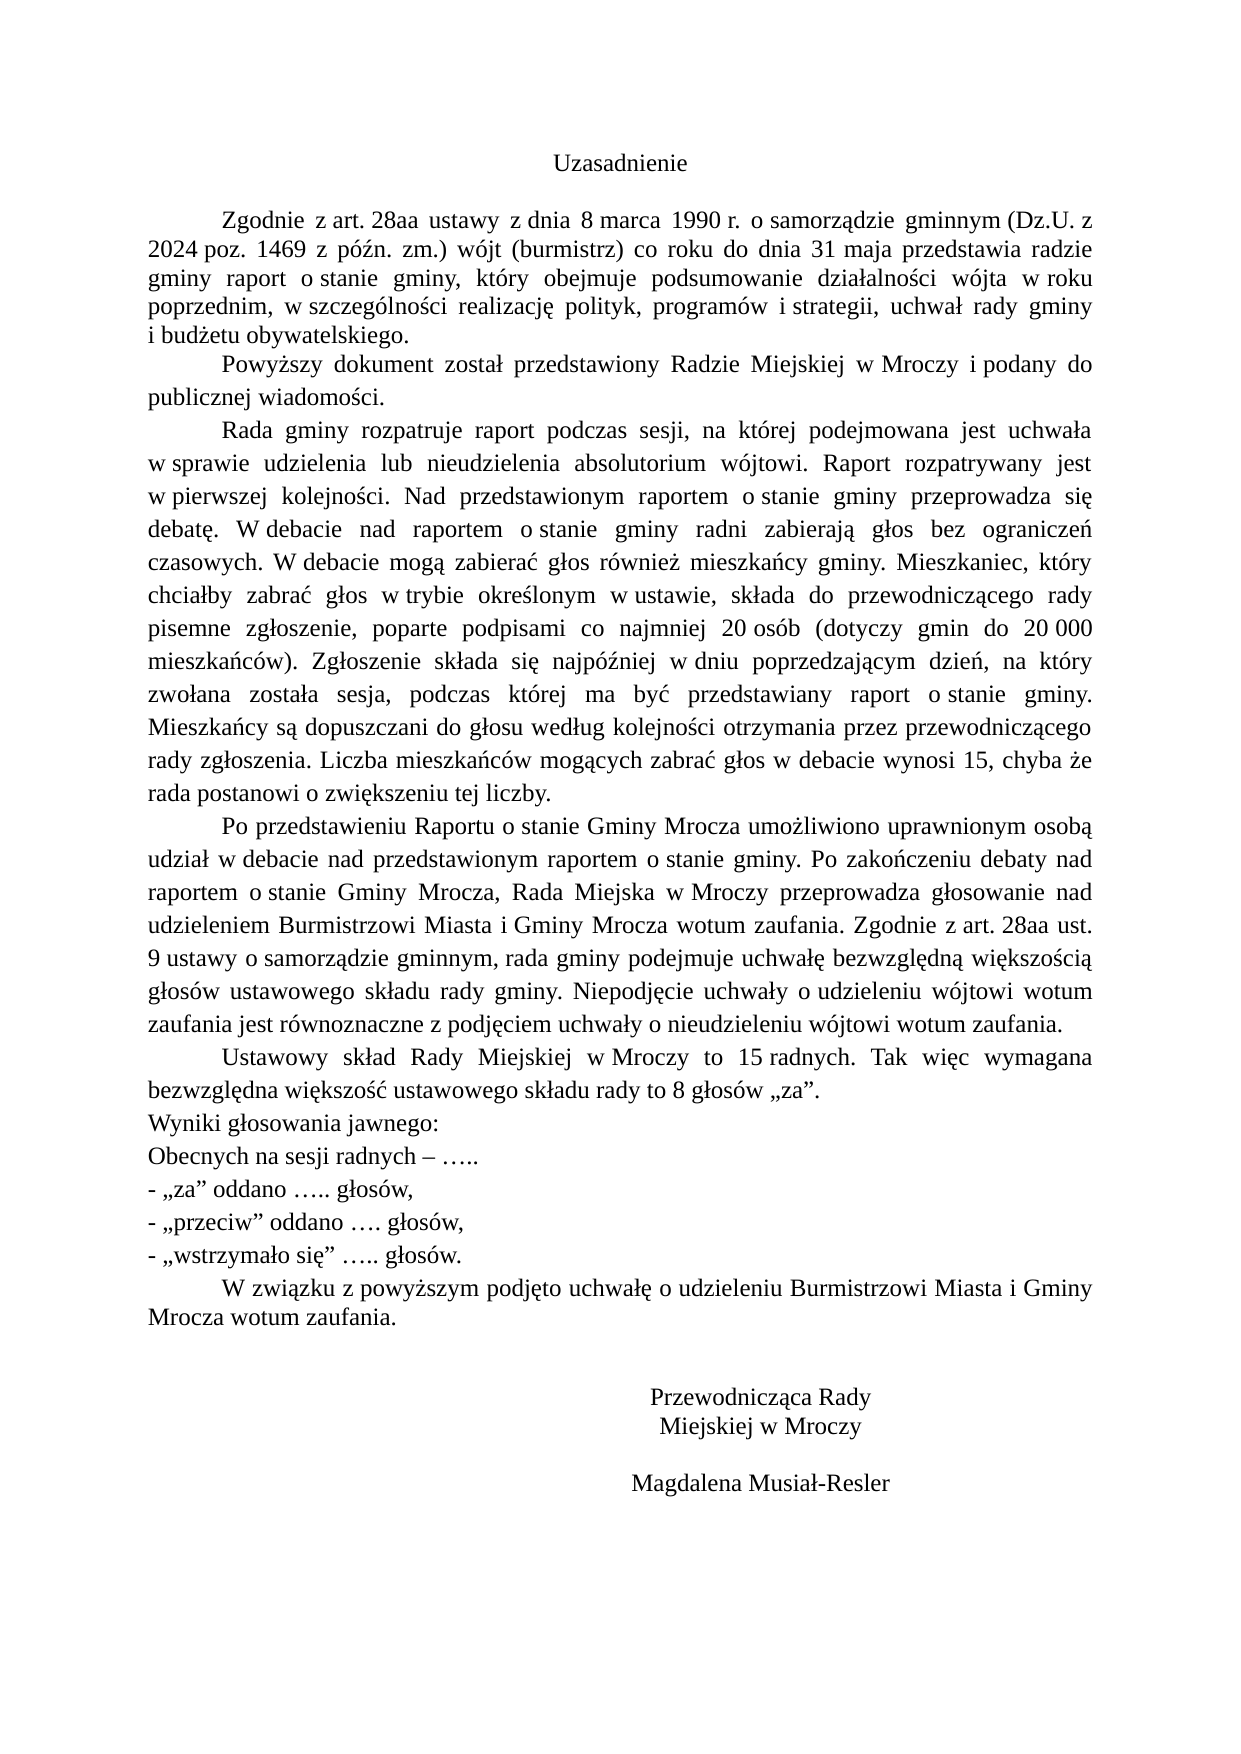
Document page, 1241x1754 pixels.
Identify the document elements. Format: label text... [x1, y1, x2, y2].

text Miejskiej w Mroczy [428, 1411, 1093, 1439]
text Rada gminy rozpatruje raport podczas sesji, na której podejmowana jest uchwała w sprawie udzielenia lub nieudzielenia absolutorium wójtowi. Raport rozpatrywany jest w pierwszej kolejności. Nad przedstawionym raportem o stanie gminy przeprowadza się debatę. W debacie nad raportem o stanie gminy radni zabierają głos bez ograniczeń czasowych. W debacie mogą zabierać głos również mieszkańcy gminy. Mieszkaniec, który chciałby zabrać głos w trybie określonym w ustawie, składa do przewodniczącego rady pisemne zgłoszenie, poparte podpisami co najmniej 20 osób (dotyczy gmin do 20 000 mieszkańców). Zgłoszenie składa się najpóźniej w dniu poprzedzającym dzień, na który zwołana została sesja, podczas której ma być przedstawiany raport o stanie gminy. Mieszkańcy są dopuszczani do głosu według kolejności otrzymania przez przewodniczącego rady zgłoszenia. Liczba mieszkańców mogących zabrać głos w debacie wynosi 15, chyba że rada postanowi o zwiększeniu tej liczby. [148, 415, 1093, 807]
text - „wstrzymało się” ….. głosów. [148, 1240, 1093, 1269]
text Uzasadnienie [148, 148, 1093, 176]
text - „przeciw” oddano …. głosów, [148, 1207, 1093, 1236]
text - „za” oddano ….. głosów, [148, 1174, 1093, 1203]
text Powyższy dokument został przedstawiony Radzie Miejskiej w Mroczy i podany do publicznej wiadomości. [148, 349, 1093, 411]
text Zgodnie z art. 28aa ustawy z dnia 8 marca 1990 r. o samorządzie gminnym (Dz.U. z 2024 poz. 1469 z późn. zm.) wójt (burmistrz) co roku do dnia 31 maja przedstawia radzie gminy raport o stanie gminy, który obejmuje podsumowanie działalności wójta w roku poprzednim, w szczególności realizację polityk, programów i strategii, uchwał rady gminy i budżetu obywatelskiego. [148, 205, 1093, 349]
text Ustawowy skład Rady Miejskiej w Mroczy to 15 radnych. Tak więc wymagana bezwzględna większość ustawowego składu rady to 8 głosów „za”. [148, 1042, 1093, 1104]
text Po przedstawieniu Raportu o stanie Gminy Mrocza umożliwiono uprawnionym osobą udział w debacie nad przedstawionym raportem o stanie gminy. Po zakończeniu debaty nad raportem o stanie Gminy Mrocza, Rada Miejska w Mroczy przeprowadza głosowanie nad udzieleniem Burmistrzowi Miasta i Gminy Mrocza wotum zaufania. Zgodnie z art. 28aa ust. 9 ustawy o samorządzie gminnym, rada gminy podejmuje uchwałę bezwzględną większością głosów ustawowego składu rady gminy. Niepodjęcie uchwały o udzieleniu wójtowi wotum zaufania jest równoznaczne z podjęciem uchwały o nieudzieleniu wójtowi wotum zaufania. [148, 811, 1093, 1038]
text Magdalena Musiał-Resler [428, 1468, 1093, 1497]
text Obecnych na sesji radnych – ….. [148, 1141, 1093, 1170]
text Przewodnicząca Rady [428, 1382, 1093, 1411]
text Wyniki głosowania jawnego: [148, 1108, 1093, 1137]
text W związku z powyższym podjęto uchwałę o udzieleniu Burmistrzowi Miasta i Gminy Mrocza wotum zaufania. [148, 1273, 1093, 1331]
